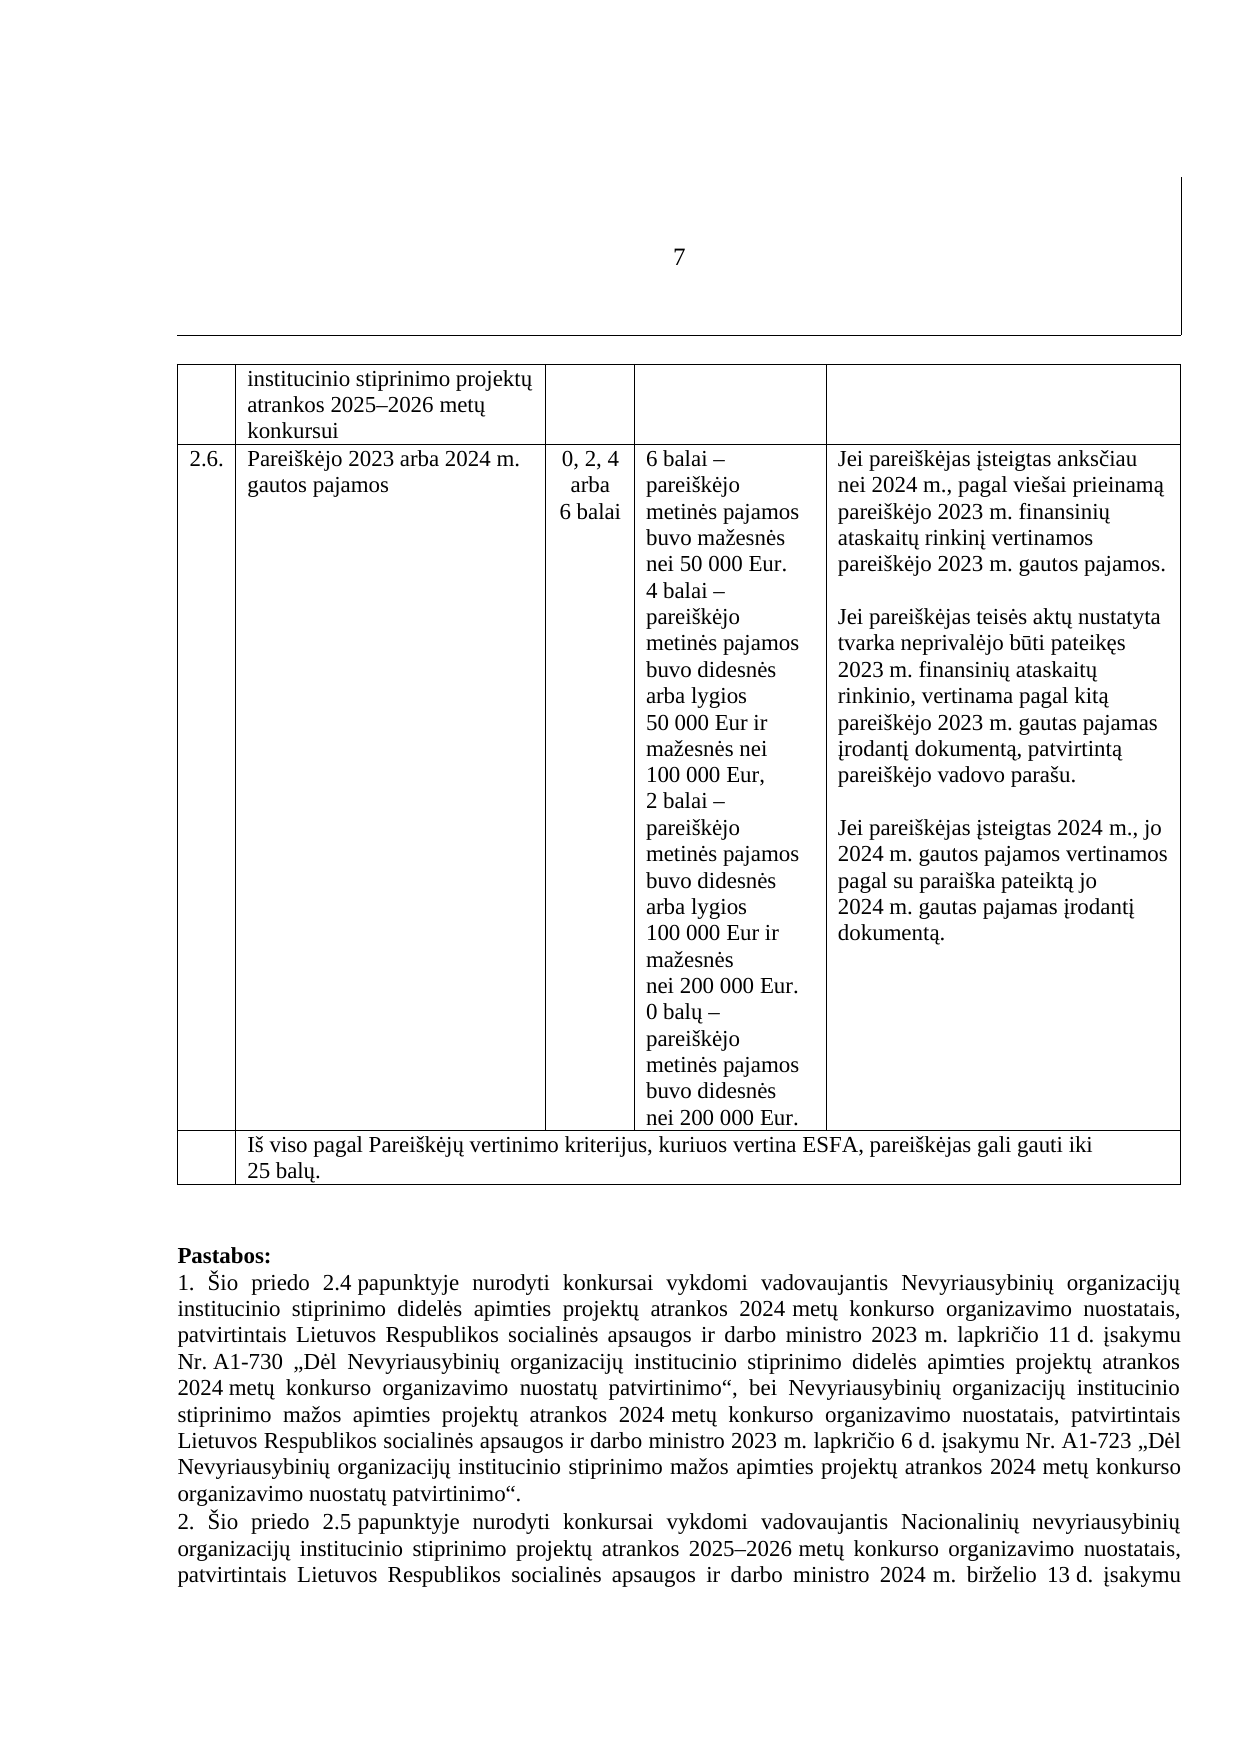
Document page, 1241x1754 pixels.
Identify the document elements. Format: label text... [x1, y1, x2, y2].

table_cell 6 balai – pareiškėjo metinės pajamos buvo mažesnės nei 50 000 Eur. 4 balai – pareiškėjo metinės pajamos buvo didesnės arba lygios 50 000 Eur ir mažesnės nei 100 000 Eur, 2 balai – pareiškėjo metinės pajamos buvo didesnės arba lygios 100 000 Eur ir mažesnės nei 200 000 Eur. 0 balų – pareiškėjo metinės pajamos buvo didesnės nei 200 000 Eur. [635, 445, 826, 1130]
table_cell [827, 365, 1180, 444]
table_cell 0, 2, 4 arba 6 balai [546, 445, 634, 1130]
text 1. Šio priedo 2.4 papunktyje nurodyti konkursai vykdomi vadovaujantis Nevyriausybinių organizacijų institucinio stiprinimo didelės apimties projektų atrankos 2024 metų konkurso organizavimo nuostatais, patvirtintais Lietuvos Respublikos socialinės apsaugos ir darbo ministro 2023 m. lapkričio 11 d. įsakymu Nr. A1-730 „Dėl Nevyriausybinių organizacijų institucinio stiprinimo didelės apimties projektų atrankos 2024 metų konkurso organizavimo nuostatų patvirtinimo“, bei Nevyriausybinių organizacijų institucinio stiprinimo mažos apimties projektų atrankos 2024 metų konkurso organizavimo nuostatais, patvirtintais Lietuvos Respublikos socialinės apsaugos ir darbo ministro 2023 m. lapkričio 6 d. įsakymu Nr. A1-723 „Dėl Nevyriausybinių organizacijų institucinio stiprinimo mažos apimties projektų atrankos 2024 metų konkurso organizavimo nuostatų patvirtinimo“. [177, 1269, 1181, 1506]
table_cell [178, 1131, 235, 1184]
table_cell 2.6. [178, 445, 235, 1130]
table_cell institucinio stiprinimo projektų atrankos 2025–2026 metų konkursui [236, 365, 545, 444]
table_cell [546, 365, 634, 444]
table_cell [178, 365, 235, 444]
table_cell Iš viso pagal Pareiškėjų vertinimo kriterijus, kuriuos vertina ESFA, pareiškėjas gali gauti iki 25 balų. [236, 1131, 1180, 1184]
table_cell [635, 365, 826, 444]
table_cell Pareiškėjo 2023 arba 2024 m. gautos pajamos [236, 445, 545, 1130]
text Pastabos: [177, 1242, 1181, 1269]
text 2. Šio priedo 2.5 papunktyje nurodyti konkursai vykdomi vadovaujantis Nacionalinių nevyriausybinių organizacijų institucinio stiprinimo projektų atrankos 2025–2026 metų konkurso organizavimo nuostatais, patvirtintais Lietuvos Respublikos socialinės apsaugos ir darbo ministro 2024 m. birželio 13 d. įsakymu [177, 1506, 1181, 1587]
table_cell Jei pareiškėjas įsteigtas anksčiau nei 2024 m., pagal viešai prieinamą pareiškėjo 2023 m. finansinių ataskaitų rinkinį vertinamos pareiškėjo 2023 m. gautos pajamos. Jei pareiškėjas teisės aktų nustatyta tvarka neprivalėjo būti pateikęs 2023 m. finansinių ataskaitų rinkinio, vertinama pagal kitą pareiškėjo 2023 m. gautas pajamas įrodantį dokumentą, patvirtintą pareiškėjo vadovo parašu. Jei pareiškėjas įsteigtas 2024 m., jo 2024 m. gautos pajamos vertinamos pagal su paraiška pateiktą jo 2024 m. gautas pajamas įrodantį dokumentą. [827, 445, 1180, 1130]
